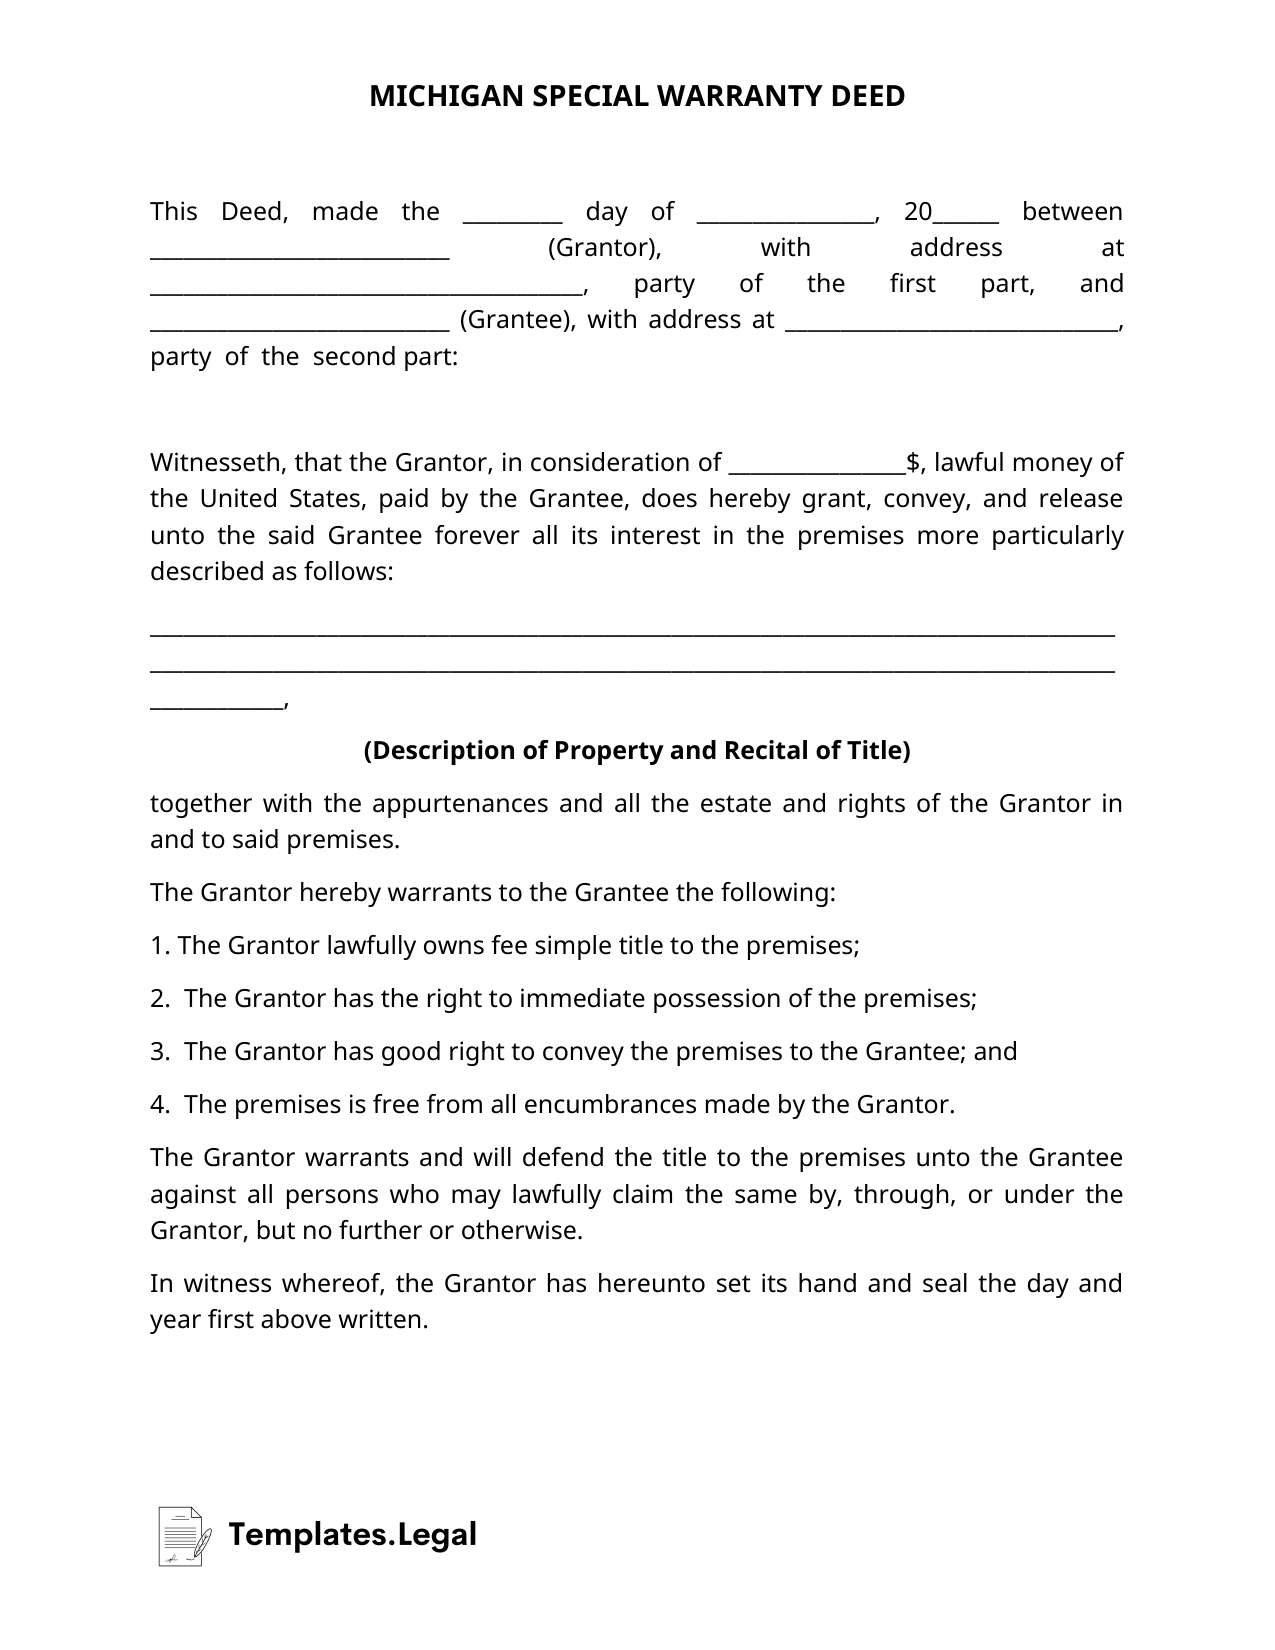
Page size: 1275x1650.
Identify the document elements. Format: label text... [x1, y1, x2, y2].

text The Grantor warrants and will defend the title to the premises unto the Grantee against all persons who may lawfully claim the same by, through, or under the Grantor, but no further or otherwise. [150, 1140, 1125, 1247]
text In witness whereof, the Grantor has hereunto set its hand and seal the day and year first above written. [150, 1266, 1125, 1336]
text Witnesseth, that the Grantor, in consideration of ________________$, lawful money of the United States, paid by the Grantee, does hereby grant, convey, and release unto the said Grantee forever all its interest in the premises more particularly described as follows: [150, 444, 1125, 588]
text MICHIGAN SPECIAL WARRANTY DEED [150, 75, 1125, 115]
text The Grantor hereby warrants to the Grantee the following: [150, 875, 1125, 909]
text (Description of Property and Recital of Title) [150, 732, 1125, 766]
text 2. The Grantor has the right to immediate possession of the premises; [150, 981, 1125, 1015]
text 1. The Grantor lawfully owns fee simple title to the premises; [150, 928, 1125, 962]
text __________________________________________________________________________________________________________________________________________________________________________________________, [150, 607, 1125, 713]
text 4. The premises is free from all encumbrances made by the Grantor. [150, 1087, 1125, 1121]
text This Deed, made the _________ day of ________________, 20______ between ___________________________ (Grantor), with address at _______________________________________, party of the first part, and ___________________________ (Grantee), with address at ______________________________, party of the second part: [150, 193, 1125, 373]
text together with the appurtenances and all the estate and rights of the Grantor in and to said premises. [150, 785, 1125, 856]
text 3. The Grantor has good right to convey the premises to the Grantee; and [150, 1034, 1125, 1068]
